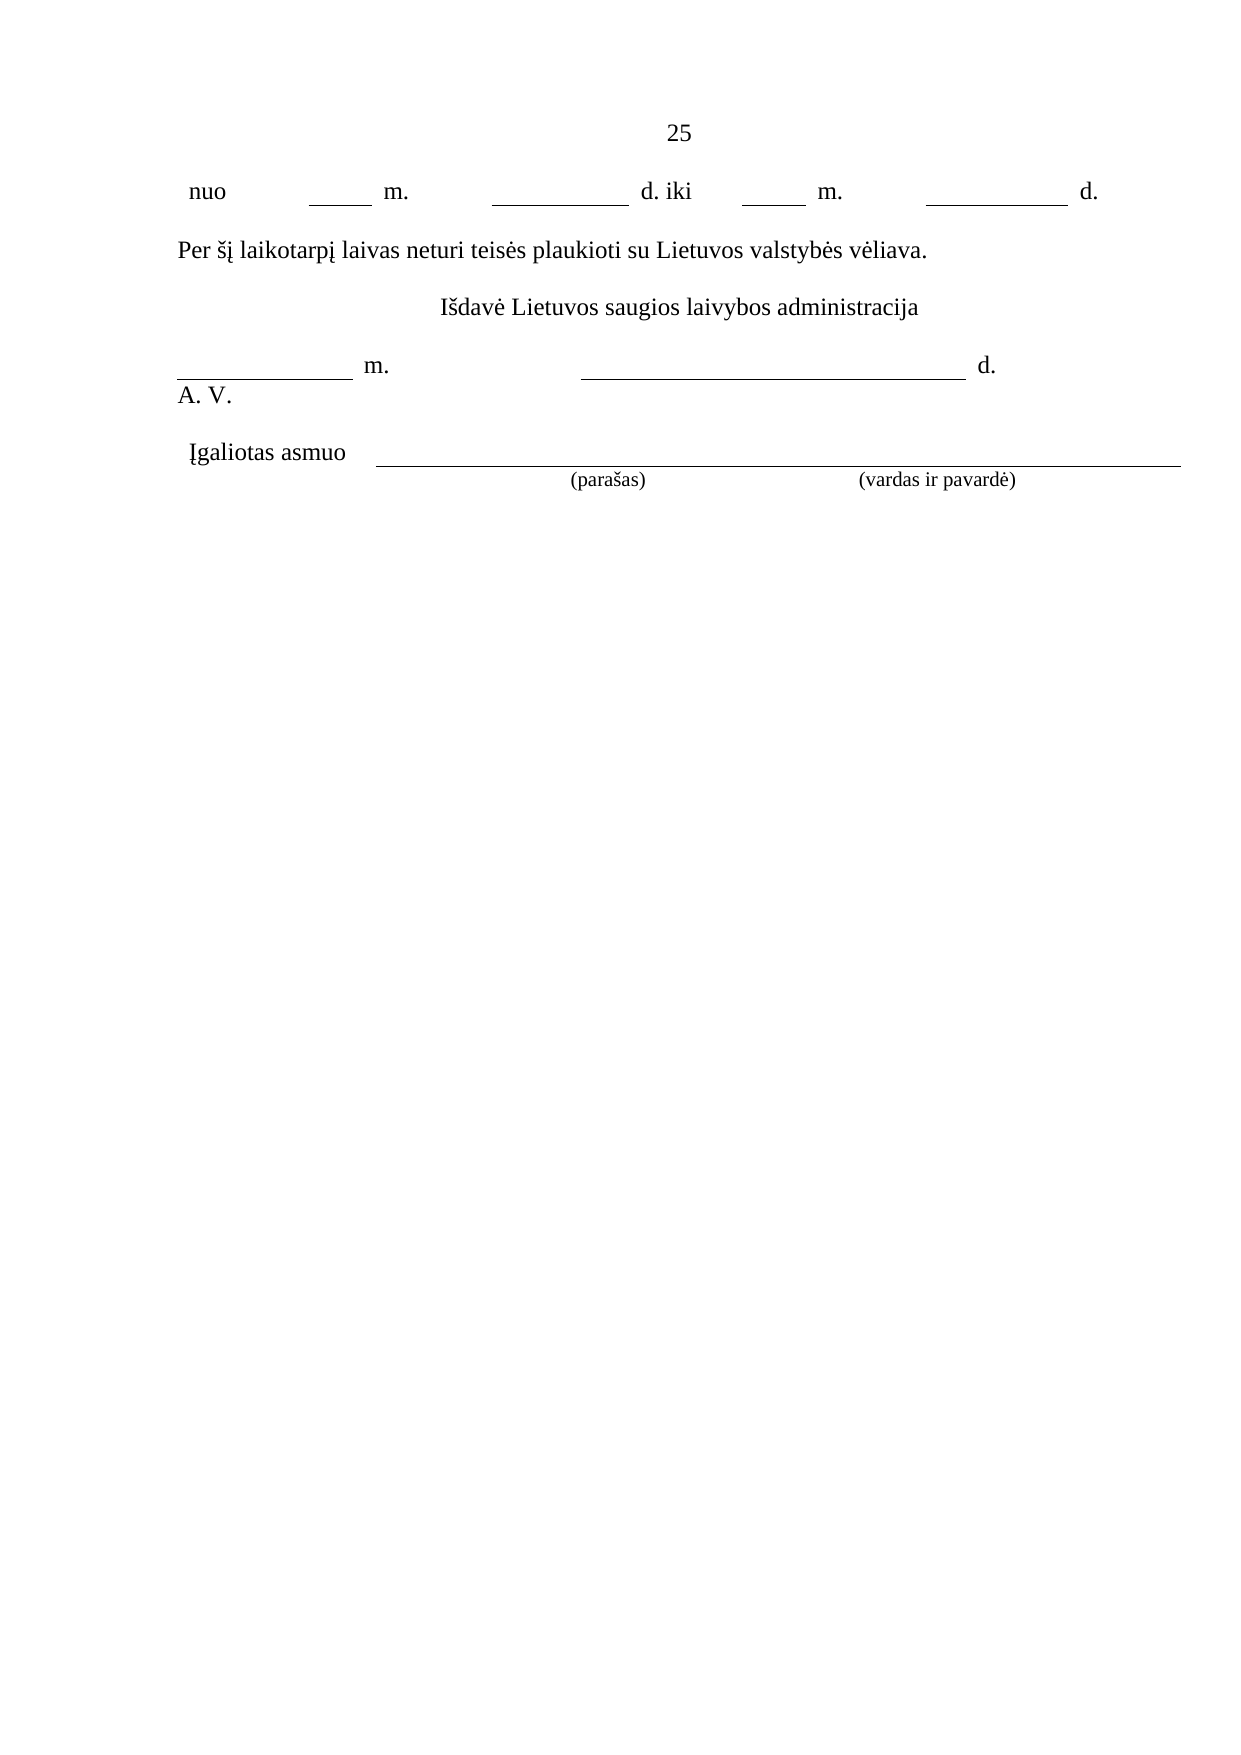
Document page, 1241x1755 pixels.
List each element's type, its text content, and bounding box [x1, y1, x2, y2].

table_header d. [1068, 176, 1181, 205]
table_header [309, 176, 372, 205]
text Išdavė Lietuvos saugios laivybos administracija [177, 292, 1181, 321]
table_header nuo [177, 176, 308, 205]
table_header [177, 350, 352, 379]
table_header [926, 176, 1068, 205]
table_header d. [966, 350, 1181, 379]
table_header [581, 350, 966, 379]
table_header m. [372, 176, 492, 205]
table_header [376, 437, 1181, 466]
table_header m. [353, 350, 581, 379]
text (parašas) (vardas ir pavardė) [177, 467, 1181, 491]
table_header [492, 176, 629, 205]
table_header m. [806, 176, 926, 205]
table_header [742, 176, 806, 205]
table_header d. iki [629, 176, 742, 205]
text A. V. [177, 380, 1181, 408]
text Per šį laikotarpį laivas neturi teisės plaukioti su Lietuvos valstybės vėliava. [177, 235, 1181, 264]
table_header Įgaliotas asmuo [177, 437, 376, 466]
